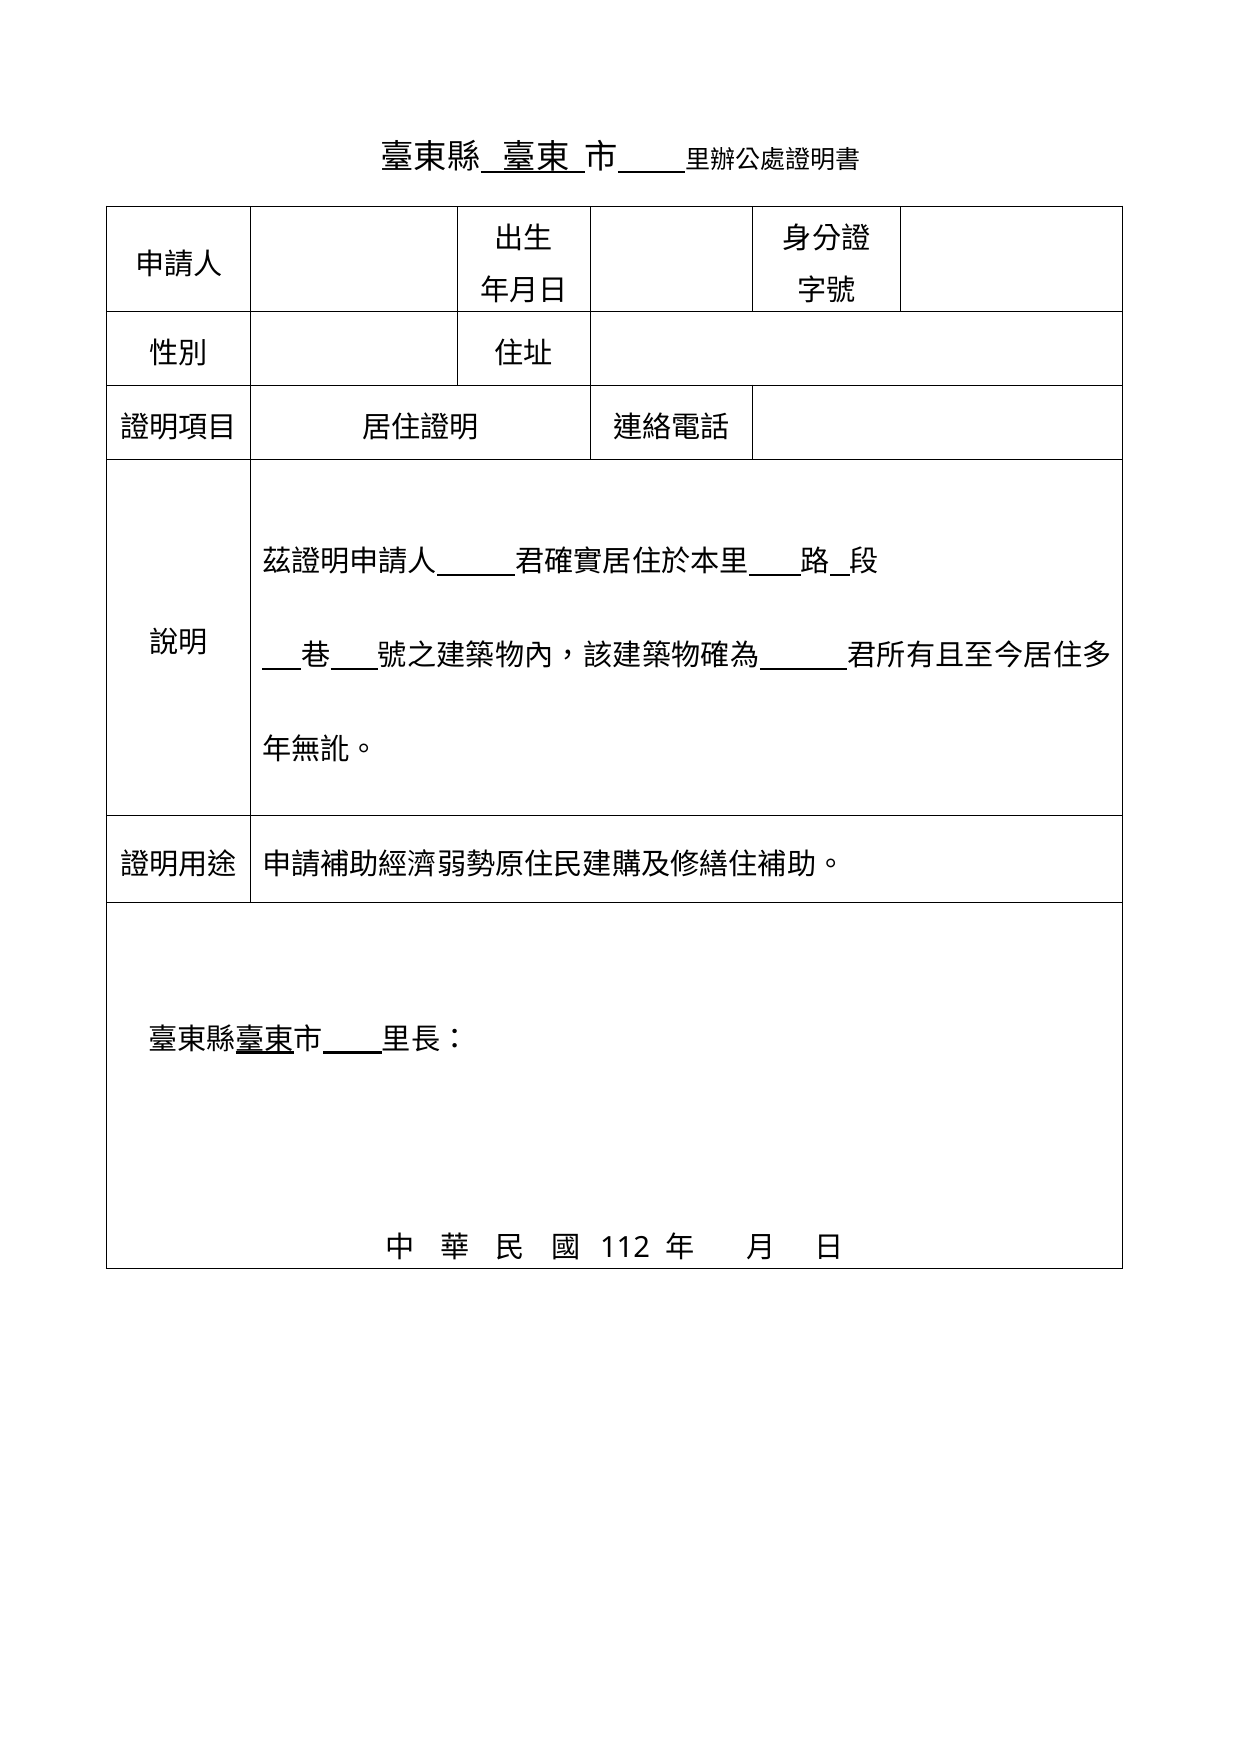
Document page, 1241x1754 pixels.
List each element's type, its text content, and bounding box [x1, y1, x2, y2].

text 臺東縣 臺東 市 里辦公處證明書 [118, 118, 1122, 181]
table_cell 茲證明申請人 君確實居住於本里 路 段 巷 號之建築物內，該建築物確為 君所有且至今居住多年無訛。 [251, 460, 1122, 815]
table_header [251, 207, 457, 311]
table_cell 性別 [107, 312, 250, 384]
table_cell 說明 [107, 460, 250, 815]
table_cell 申請補助經濟弱勢原住民建購及修繕住補助。 [251, 816, 1122, 902]
table_cell 臺東縣臺東市 里長： 中 華 民 國 112 年 月 日 [107, 903, 1122, 1268]
table_cell 住址 [458, 312, 590, 384]
table_cell 居住證明 [251, 386, 590, 459]
table_cell 證明項目 [107, 386, 250, 459]
table_cell [251, 312, 457, 384]
table_cell [753, 386, 1122, 459]
table_header 出生 年月日 [458, 207, 590, 311]
table_cell 證明用途 [107, 816, 250, 902]
table_header [901, 207, 1122, 311]
table_header 申請人 [107, 207, 250, 311]
table_header 身分證 字號 [753, 207, 900, 311]
table_cell [591, 312, 1122, 384]
table_header [591, 207, 752, 311]
table_cell 連絡電話 [591, 386, 752, 459]
